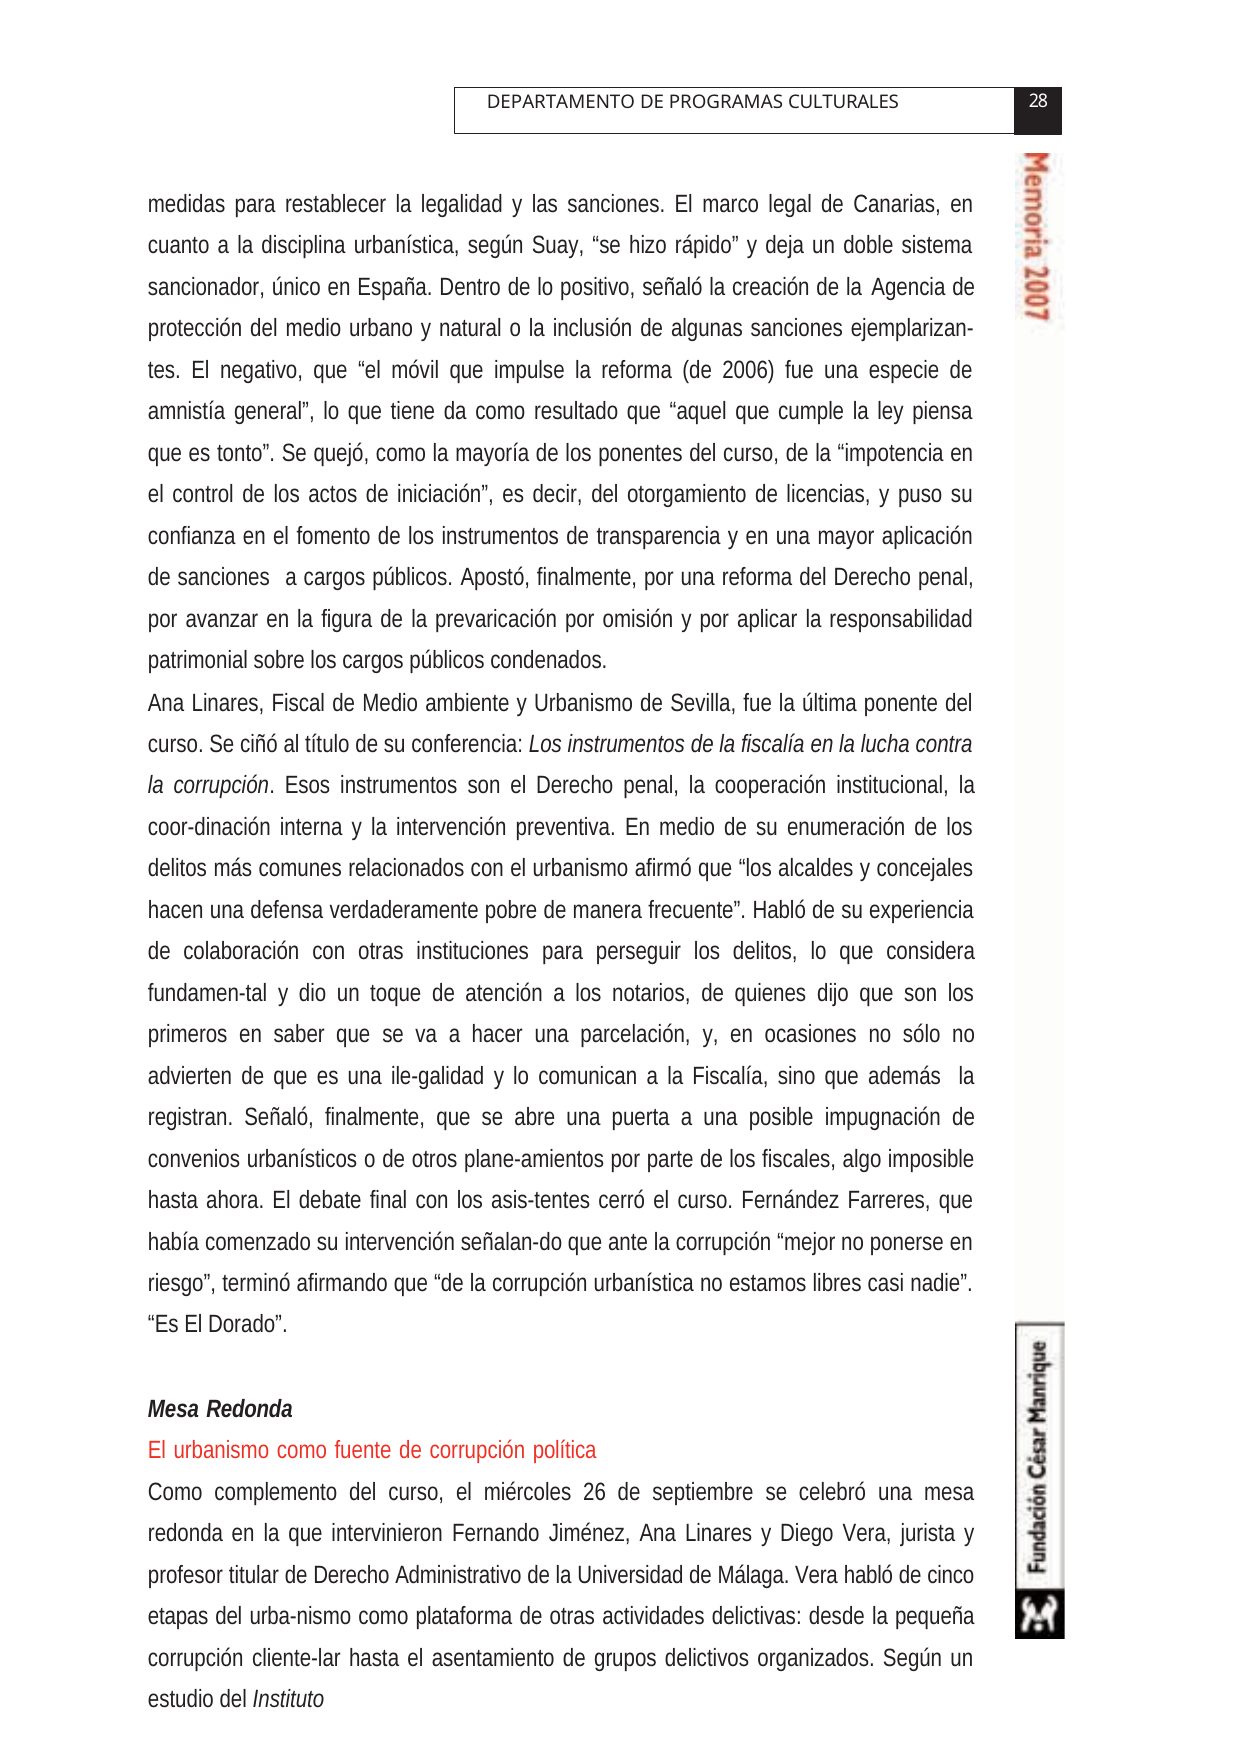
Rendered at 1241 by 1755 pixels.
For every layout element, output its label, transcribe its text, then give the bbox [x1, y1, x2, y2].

text [1065, 1435, 1167, 1464]
text El urbanismo como fuente de corrupción política [148, 1435, 1015, 1464]
subtitle [1065, 1393, 1167, 1422]
text Ana Linares, Fiscal de Medio ambiente y Urbanismo de Sevilla, fue la última ponente del curso. Se ciñó al título de su conferencia: Los instrumentos de la fiscalía en la lucha contra la corrupción. Esos instrumentos son el Derecho penal, la cooperación institucional, la coor-dinación interna y la intervención preventiva. En medio de su enumeración de los delitos más comunes relacionados con el urbanismo afirmó que “los alcaldes y concejales hacen una defensa verdaderamente pobre de manera frecuente”. Habló de su experiencia de colaboración con otras instituciones para perseguir los delitos, lo que considera fundamen-tal y dio un toque de atención a los notarios, de quienes dijo que son los primeros en saber que se va a hacer una parcelación, y, en ocasiones no sólo no advierten de que es una ile-galidad y lo comunican a la Fiscalía, sino que además la registran. Señaló, finalmente, que se abre una puerta a una posible impugnación de convenios urbanísticos o de otros plane-amientos por parte de los fiscales, algo imposible hasta ahora. El debate final con los asis-tentes cerró el curso. Fernández Farreres, que había comenzado su intervención señalan-do que ante la corrupción “mejor no ponerse en riesgo”, terminó afirmando que “de la corrupción urbanística no estamos libres casi nadie”. “Es El Dorado”. [148, 687, 975, 1338]
text Como complemento del curso, el miércoles 26 de septiembre se celebró una mesa redonda en la que intervinieron Fernando Jiménez, Ana Linares y Diego Vera, jurista y profesor titular de Derecho Administrativo de la Universidad de Málaga. Vera habló de cinco etapas del urba-nismo como plataforma de otras actividades delictivas: desde la pequeña corrupción cliente-lar hasta el asentamiento de grupos delictivos organizados. Según un estudio del Instituto [148, 1477, 975, 1713]
text medidas para restablecer la legalidad y las sanciones. El marco legal de Canarias, en cuanto a la disciplina urbanística, según Suay, “se hizo rápido” y deja un doble sistema sancionador, único en España. Dentro de lo positivo, señaló la creación de la Agencia de protección del medio urbano y natural o la inclusión de algunas sanciones ejemplarizan-tes. El negativo, que “el móvil que impulse la reforma (de 2006) fue una especie de amnistía general”, lo que tiene da como resultado que “aquel que cumple la ley piensa que es tonto”. Se quejó, como la mayoría de los ponentes del curso, de la “impotencia en el control de los actos de iniciación”, es decir, del otorgamiento de licencias, y puso su confianza en el fomento de los instrumentos de transparencia y en una mayor aplicación de sanciones a cargos públicos. Apostó, finalmente, por una reforma del Derecho penal, por avanzar en la figura de la prevaricación por omisión y por aplicar la responsabilidad patrimonial sobre los cargos públicos condenados. [148, 189, 975, 674]
subtitle Mesa Redonda [148, 1393, 1015, 1422]
